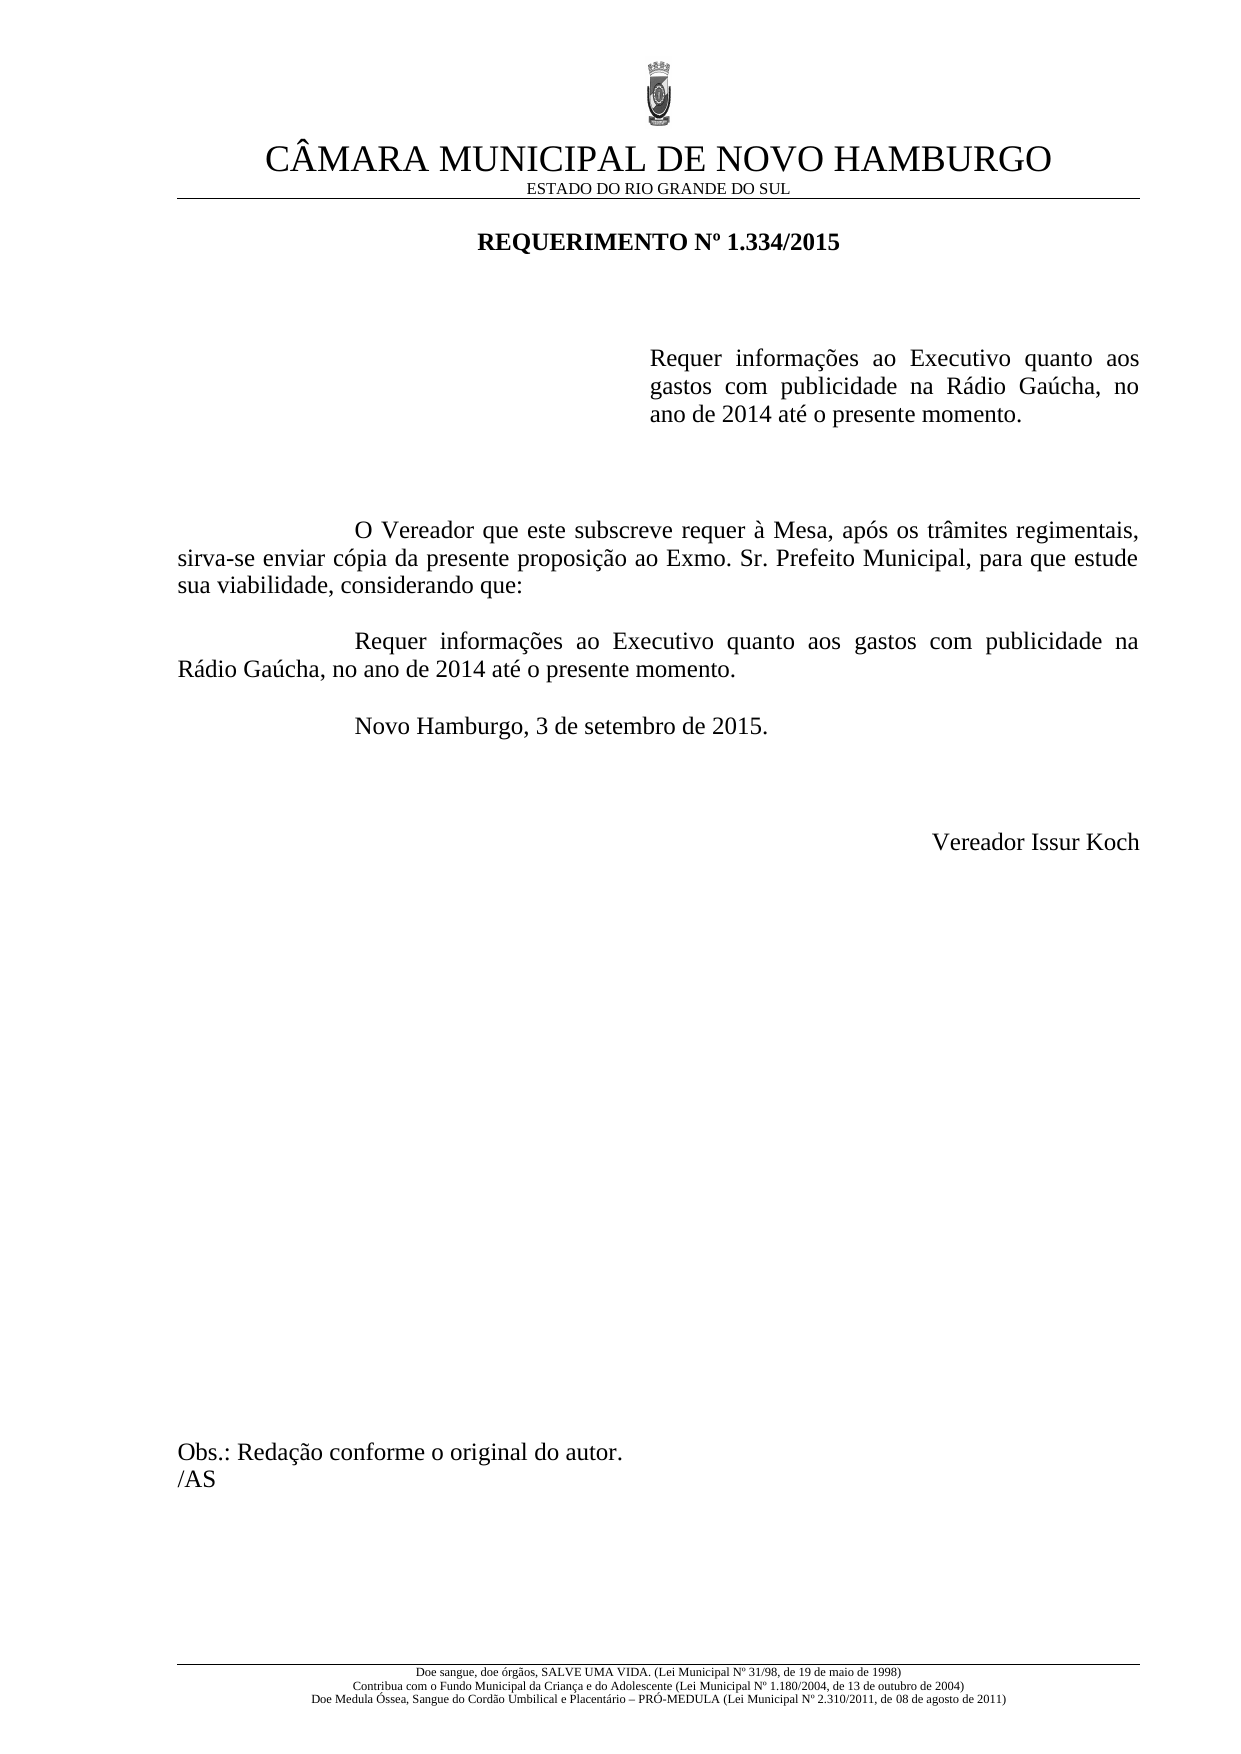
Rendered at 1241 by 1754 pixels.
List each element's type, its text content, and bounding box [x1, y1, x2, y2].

text Novo Hamburgo, 3 de setembro de 2015. [177, 712, 1140, 740]
text Requer informações ao Executivo quanto aos gastos com publicidade na Rádio Gaúcha, no ano de 2014 até o presente momento. [177, 627, 1140, 682]
text REQUERIMENTO Nº 1.334/2015 [177, 228, 1140, 256]
text O Vereador que este subscreve requer à Mesa, após os trâmites regimentais, sirva-se enviar cópia da presente proposição ao Exmo. Sr. Prefeito Municipal, para que estude sua viabilidade, considerando que: [177, 516, 1140, 599]
text /AS [177, 1466, 1140, 1493]
text Requer informações ao Executivo quanto aos gastos com publicidade na Rádio Gaúcha, no ano de 2014 até o presente momento. [649, 344, 1140, 428]
text Obs.: Redação conforme o original do autor. [177, 1438, 1140, 1466]
text Vereador Issur Koch [177, 828, 1140, 856]
